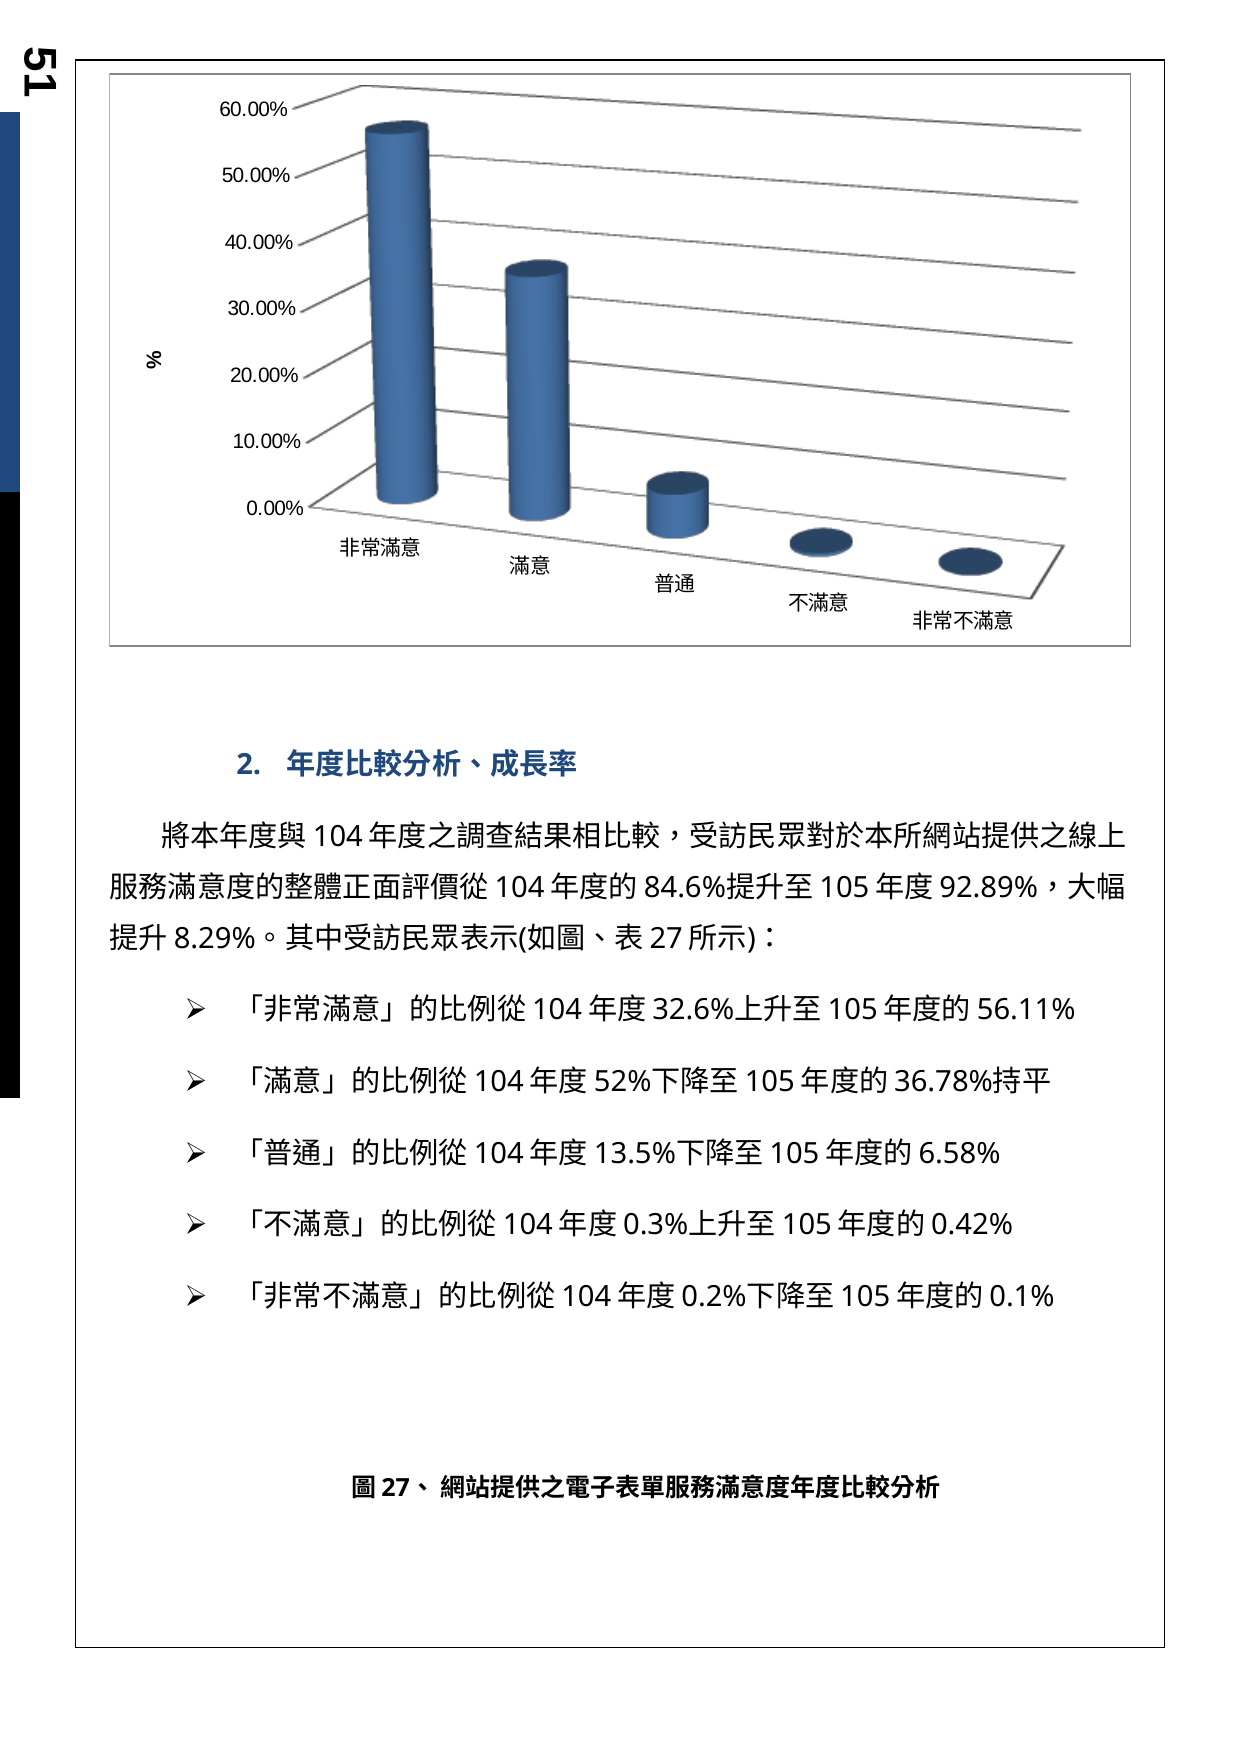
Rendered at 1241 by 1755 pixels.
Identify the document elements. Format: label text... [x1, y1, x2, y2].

text 將本年度與104年度之調查結果相比較，受訪民眾對於本所網站提供之線上服務滿意度的整體正面評價從104年度的84.6%提升至105年度92.89%，大幅提升8.29%。其中受訪民眾表示(如圖、表27所示)： [109, 813, 1131, 957]
list 「滿意」的比例從104年度52%下降至105年度的36.78%持平 [184, 1058, 1131, 1100]
list 「不滿意」的比例從104年度0.3%上升至105年度的0.42% [184, 1201, 1131, 1243]
list 「普通」的比例從104年度13.5%下降至105年度的6.58% [184, 1129, 1131, 1172]
text 圖27、 網站提供之電子表單服務滿意度年度比較分析 [109, 1468, 1131, 1504]
list 年度比較分析、成長率 [236, 741, 1131, 783]
list 「非常滿意」的比例從104年度32.6%上升至105年度的56.11% [184, 986, 1131, 1028]
list 「非常不滿意」的比例從104年度0.2%下降至105年度的0.1% [184, 1273, 1131, 1315]
